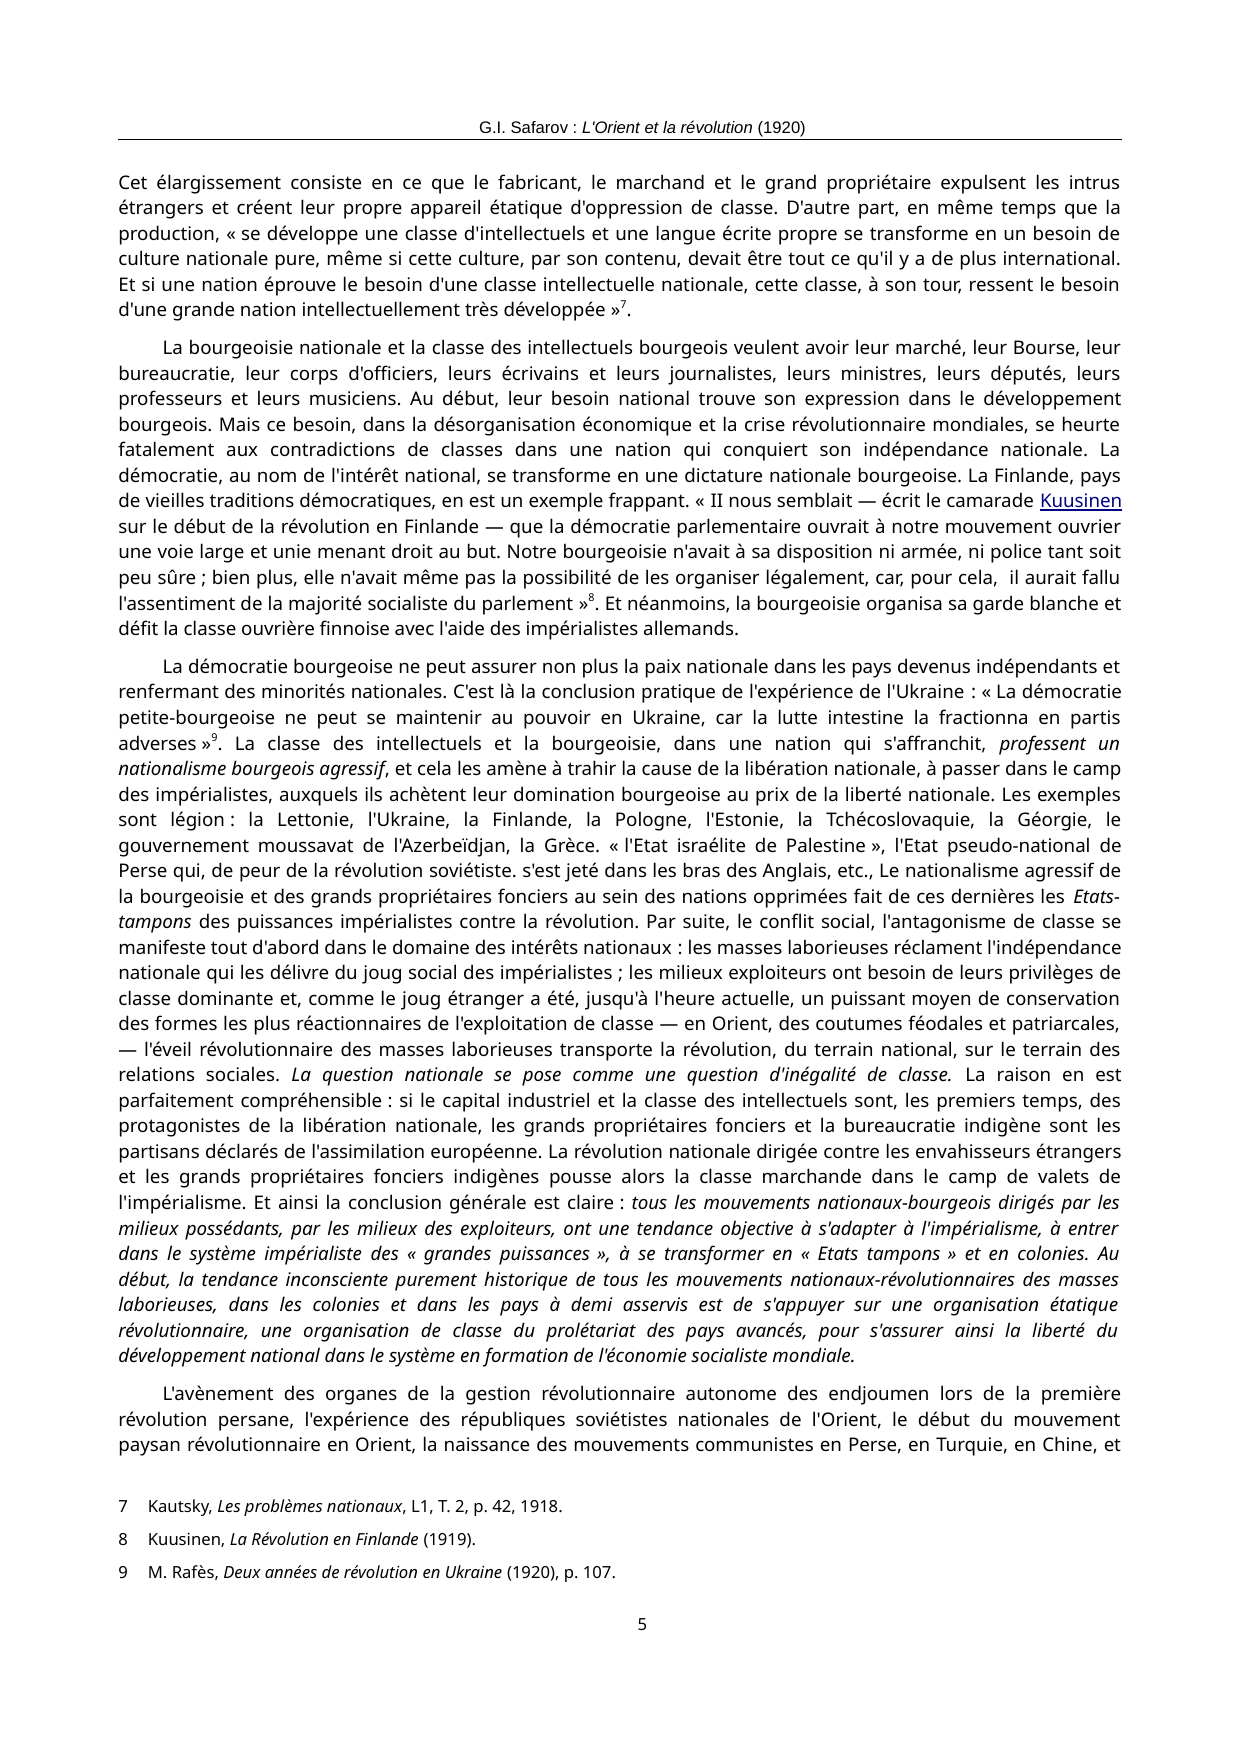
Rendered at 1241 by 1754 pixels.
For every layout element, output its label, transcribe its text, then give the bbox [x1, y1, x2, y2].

text Kautsky, Les problèmes nationaux, L1, T. 2, p. 42, 1918. [118, 1494, 1122, 1517]
text Kuusinen, La Révolution en Finlande (1919). [118, 1527, 1122, 1550]
text La bourgeoisie nationale et la classe des intellectuels bourgeois veulent avoir leur marché, leur Bourse, leur bureaucratie, leur corps d'officiers, leurs écrivains et leurs journalistes, leurs ministres, leurs députés, leurs professeurs et leurs musiciens. Au début, leur besoin national trouve son expression dans le développement bourgeois. Mais ce besoin, dans la désorganisation économique et la crise révolutionnaire mondiales, se heurte fatalement aux contradictions de classes dans une nation qui conquiert son indépendance nationale. La démocratie, au nom de l'intérêt national, se transforme en une dictature nationale bourgeoise. La Finlande, pays de vieilles traditions démocratiques, en est un exemple frappant. « II nous semblait — écrit le camarade Kuusinen sur le début de la révolution en Finlande — que la démocratie parlementaire ouvrait à notre mouvement ouvrier une voie large et unie menant droit au but. Notre bourgeoisie n'avait à sa disposition ni armée, ni police tant soit peu sûre ; bien plus, elle n'avait même pas la possibilité de les organiser légalement, car, pour cela, il aurait fallu l'assentiment de la majorité socialiste du parlement ». Et néanmoins, la bourgeoisie organisa sa garde blanche et défit la classe ouvrière finnoise avec l'aide des impérialistes allemands. [118, 334, 1122, 641]
text Cet élargissement consiste en ce que le fabricant, le marchand et le grand propriétaire expulsent les intrus étrangers et créent leur propre appareil étatique d'oppression de classe. D'autre part, en même temps que la production, « se développe une classe d'intellectuels et une langue écrite propre se transforme en un besoin de culture nationale pure, même si cette culture, par son contenu, devait être tout ce qu'il y a de plus international. Et si une nation éprouve le besoin d'une classe intellectuelle nationale, cette classe, à son tour, ressent le besoin d'une grande nation intellectuellement très développée ». [118, 169, 1122, 322]
text L'avènement des organes de la gestion révolutionnaire autonome des endjoumen lors de la première révolution persane, l'expérience des républiques soviétistes nationales de l'Orient, le début du mouvement paysan révolutionnaire en Orient, la naissance des mouvements communistes en Perse, en Turquie, en Chine, et [118, 1380, 1122, 1457]
text La démocratie bourgeoise ne peut assurer non plus la paix nationale dans les pays devenus indépendants et renfermant des minorités nationales. C'est là la conclusion pratique de l'expérience de l'Ukraine : « La démocratie petite-bourgeoise ne peut se maintenir au pouvoir en Ukraine, car la lutte intestine la fractionna en partis adverses ». La classe des intellectuels et la bourgeoisie, dans une nation qui s'affranchit, professent un nationalisme bourgeois agressif, et cela les amène à trahir la cause de la libération nationale, à passer dans le camp des impérialistes, auxquels ils achètent leur domination bourgeoise au prix de la liberté nationale. Les exemples sont légion : la Lettonie, l'Ukraine, la Finlande, la Pologne, l'Estonie, la Tchécoslovaquie, la Géorgie, le gouvernement moussavat de l'Azerbeïdjan, la Grèce. « l'Etat israélite de Palestine », l'Etat pseudo-national de Perse qui, de peur de la révolution soviétiste. s'est jeté dans les bras des Anglais, etc., Le nationalisme agressif de la bourgeoisie et des grands propriétaires fonciers au sein des nations opprimées fait de ces dernières les Etats-tampons des puissances impérialistes contre la révolution. Par suite, le conflit social, l'antagonisme de classe se manifeste tout d'abord dans le domaine des intérêts nationaux : les masses laborieuses réclament l'indépendance nationale qui les délivre du joug social des impérialistes ; les milieux exploiteurs ont besoin de leurs privilèges de classe dominante et, comme le joug étranger a été, jusqu'à l'heure actuelle, un puissant moyen de conservation des formes les plus réactionnaires de l'exploitation de classe — en Orient, des coutumes féodales et patriarcales, — l'éveil révolutionnaire des masses laborieuses transporte la révolution, du terrain national, sur le terrain des relations sociales. La question nationale se pose comme une question d'inégalité de classe. La raison en est parfaitement compréhensible : si le capital industriel et la classe des intellectuels sont, les premiers temps, des protagonistes de la libération nationale, les grands propriétaires fonciers et la bureaucratie indigène sont les partisans déclarés de l'assimilation européenne. La révolution nationale dirigée contre les envahisseurs étrangers et les grands propriétaires fonciers indigènes pousse alors la classe marchande dans le camp de valets de l'impérialisme. Et ainsi la conclusion générale est claire : tous les mouvements nationaux-bourgeois dirigés par les milieux possédants, par les milieux des exploiteurs, ont une tendance objective à s'adapter à l'impérialisme, à entrer dans le système impérialiste des « grandes puissances », à se transformer en « Etats tampons » et en colonies. Au début, la tendance inconsciente purement historique de tous les mouvements nationaux-révolutionnaires des masses laborieuses, dans les colonies et dans les pays à demi asservis est de s'appuyer sur une organisation étatique révolutionnaire, une organisation de classe du prolétariat des pays avancés, pour s'assurer ainsi la liberté du développement national dans le système en formation de l'économie socialiste mondiale. [118, 653, 1122, 1368]
text M. Rafès, Deux années de révolution en Ukraine (1920), p. 107. [118, 1561, 1122, 1583]
